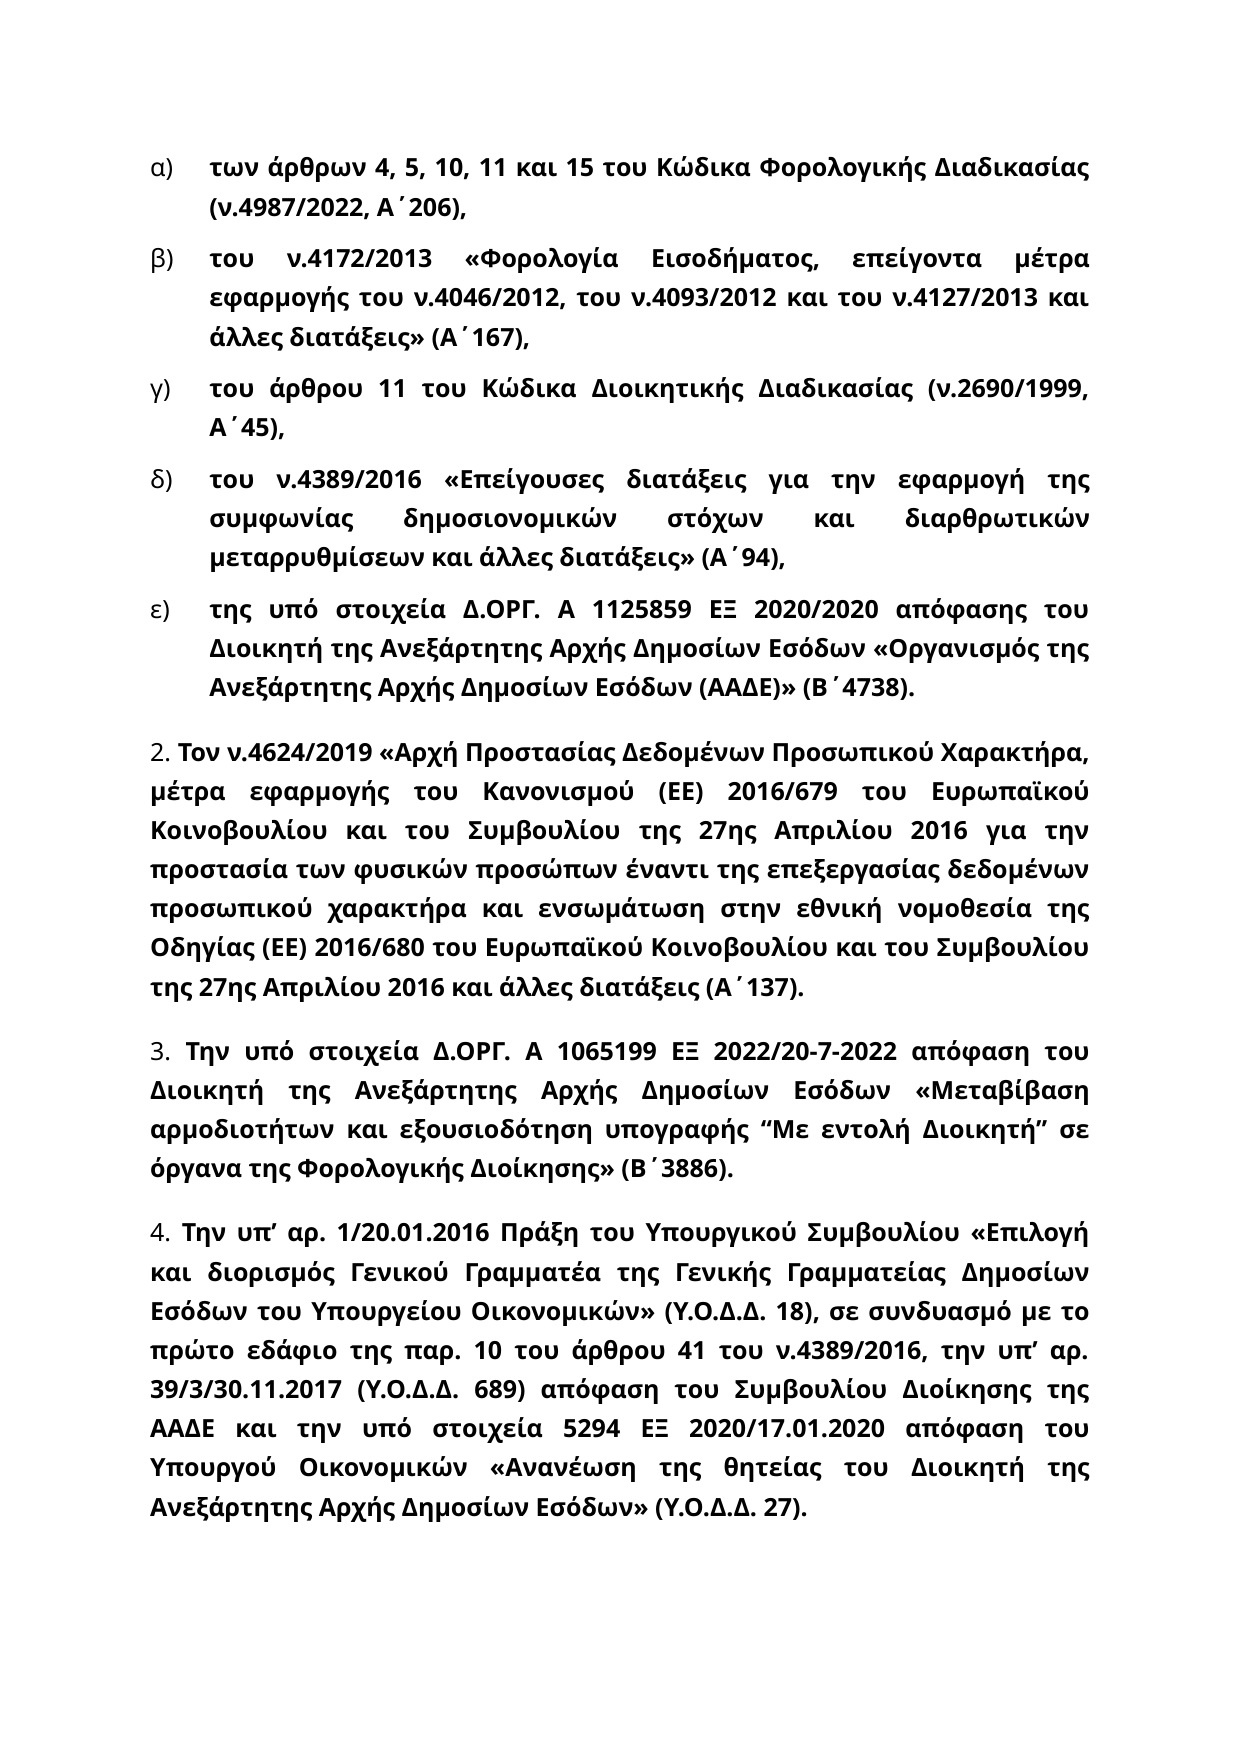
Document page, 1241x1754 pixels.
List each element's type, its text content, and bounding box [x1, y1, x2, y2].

text 3. Την υπό στοιχεία Δ.ΟΡΓ. Α 1065199 ΕΞ 2022/20-7-2022 απόφαση του Διοικητή της Ανεξάρτητης Αρχής Δημοσίων Εσόδων «Μεταβίβαση αρμοδιοτήτων και εξουσιοδότηση υπογραφής “Με εντολή Διοικητή” σε όργανα της Φορολογικής Διοίκησης» (Β΄3886). [150, 1033, 1090, 1185]
text 2. Τον ν.4624/2019 «Αρχή Προστασίας Δεδομένων Προσωπικού Χαρακτήρα, μέτρα εφαρμογής του Κανονισμού (ΕΕ) 2016/679 του Ευρωπαϊκού Κοινοβουλίου και του Συμβουλίου της 27ης Απριλίου 2016 για την προστασία των φυσικών προσώπων έναντι της επεξεργασίας δεδομένων προσωπικού χαρακτήρα και ενσωμάτωση στην εθνική νομοθεσία της Οδηγίας (ΕΕ) 2016/680 του Ευρωπαϊκού Κοινοβουλίου και του Συμβουλίου της 27ης Απριλίου 2016 και άλλες διατάξεις (Α΄137). [150, 734, 1090, 1003]
list α) των άρθρων 4, 5, 10, 11 και 15 του Κώδικα Φορολογικής Διαδικασίας (ν.4987/2022, Α΄206), [150, 150, 1090, 223]
list γ) του άρθρου 11 του Κώδικα Διοικητικής Διαδικασίας (ν.2690/1999, Α΄45), [150, 371, 1090, 444]
text 4. Την υπ’ αρ. 1/20.01.2016 Πράξη του Υπουργικού Συμβουλίου «Επιλογή και διορισμός Γενικού Γραμματέα της Γενικής Γραμματείας Δημοσίων Εσόδων του Υπουργείου Οικονομικών» (Υ.Ο.Δ.Δ. 18), σε συνδυασμό με το πρώτο εδάφιο της παρ. 10 του άρθρου 41 του ν.4389/2016, την υπ’ αρ. 39/3/30.11.2017 (Υ.Ο.Δ.Δ. 689) απόφαση του Συμβουλίου Διοίκησης της ΑΑΔΕ και την υπό στοιχεία 5294 ΕΞ 2020/17.01.2020 απόφαση του Υπουργού Οικονομικών «Ανανέωση της θητείας του Διοικητή της Ανεξάρτητης Αρχής Δημοσίων Εσόδων» (Υ.Ο.Δ.Δ. 27). [150, 1215, 1090, 1523]
list β) του ν.4172/2013 «Φορολογία Εισοδήματος, επείγοντα μέτρα εφαρμογής του ν.4046/2012, του ν.4093/2012 και του ν.4127/2013 και άλλες διατάξεις» (Α΄167), [150, 241, 1090, 353]
list ε) της υπό στοιχεία Δ.ΟΡΓ. Α 1125859 ΕΞ 2020/2020 απόφασης του Διοικητή της Ανεξάρτητης Αρχής Δημοσίων Εσόδων «Οργανισμός της Ανεξάρτητης Αρχής Δημοσίων Εσόδων (ΑΑΔΕ)» (Β΄4738). [150, 592, 1090, 704]
list δ) του ν.4389/2016 «Επείγουσες διατάξεις για την εφαρμογή της συμφωνίας δημοσιονομικών στόχων και διαρθρωτικών μεταρρυθμίσεων και άλλες διατάξεις» (Α΄94), [150, 462, 1090, 574]
